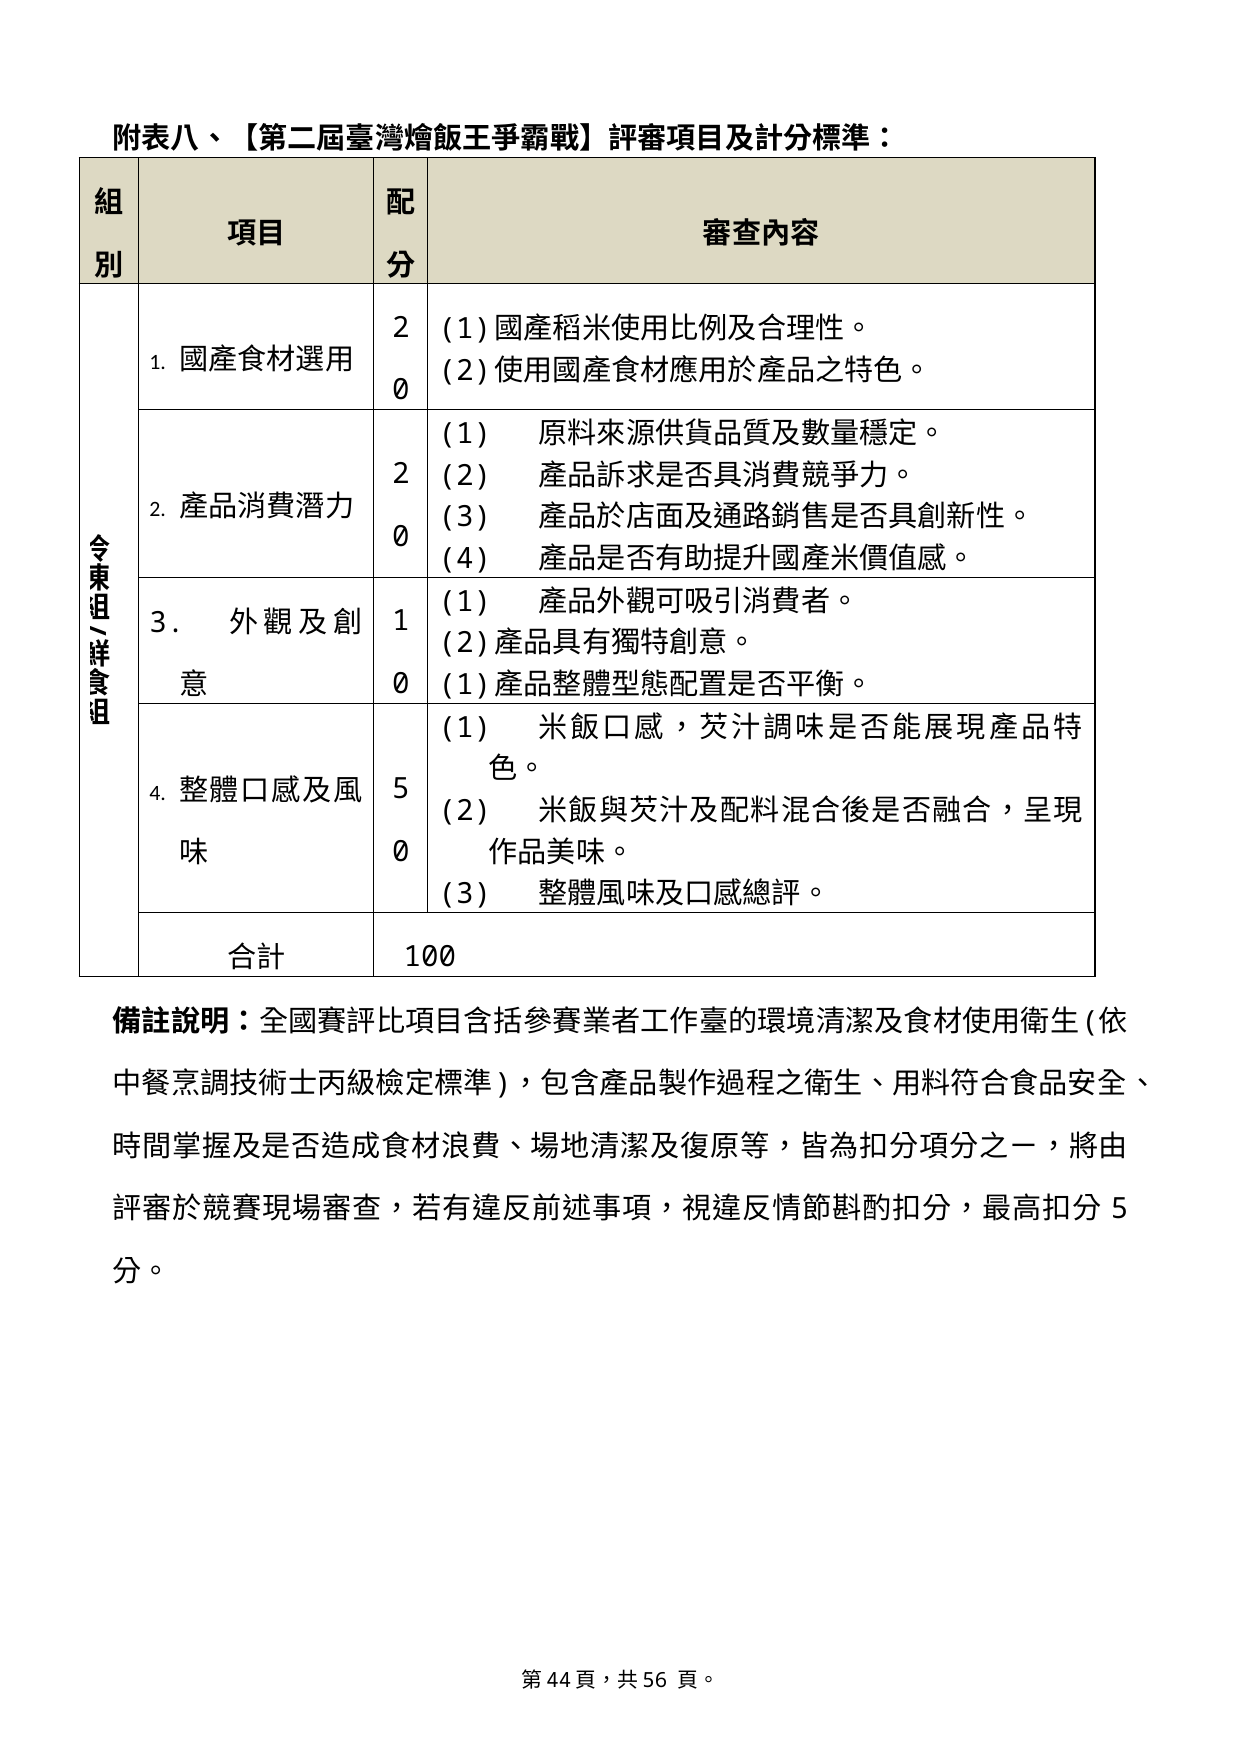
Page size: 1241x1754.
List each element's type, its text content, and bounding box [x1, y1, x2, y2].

table_header 項目 [139, 158, 373, 283]
table_header 配分 [374, 158, 427, 283]
table_cell 產品消費潛力 [139, 410, 373, 577]
table_cell 外觀及創意 [139, 578, 373, 703]
table_header 組別 [80, 158, 138, 283]
table_cell 國產食材選用 [139, 284, 373, 409]
table_cell 產品外觀可吸引消費者。 產品具有獨特創意。 產品整體型態配置是否平衡。 [428, 578, 1094, 703]
text 備註說明：全國賽評比項目含括參賽業者工作臺的環境清潔及食材使用衛生(依中餐烹調技術士丙級檢定標準)，包含產品製作過程之衛生、用料符合食品安全、時間掌握及是否造成食材浪費、場地清潔及復原等，皆為扣分項分之ㄧ，將由評審於競賽現場審查，若有違反前述事項，視違反情節斟酌扣分，最高扣分5分。 [112, 977, 1128, 1289]
table_cell 整體口感及風味 [139, 704, 373, 912]
table_cell 國產稻米使用比例及合理性。 使用國產食材應用於產品之特色。 [428, 284, 1094, 409]
table_cell 合計 [139, 913, 373, 976]
table_cell 100 [374, 913, 1094, 976]
table_cell 20 [374, 410, 427, 577]
table_cell 10 [374, 578, 427, 703]
table_header 審查內容 [428, 158, 1094, 283]
table_cell 冷凍組/鮮食組 [80, 284, 138, 976]
table_cell 原料來源供貨品質及數量穩定。 產品訴求是否具消費競爭力。 產品於店面及通路銷售是否具創新性。 產品是否有助提升國產米價值感。 [428, 410, 1094, 577]
text 附表八、【第二屆臺灣燴飯王爭霸戰】評審項目及計分標準： [112, 94, 1128, 157]
table_cell 米飯口感，芡汁調味是否能展現產品特色。 米飯與芡汁及配料混合後是否融合，呈現作品美味。 整體風味及口感總評。 [428, 704, 1094, 912]
table_cell 50 [374, 704, 427, 912]
table_cell 20 [374, 284, 427, 409]
